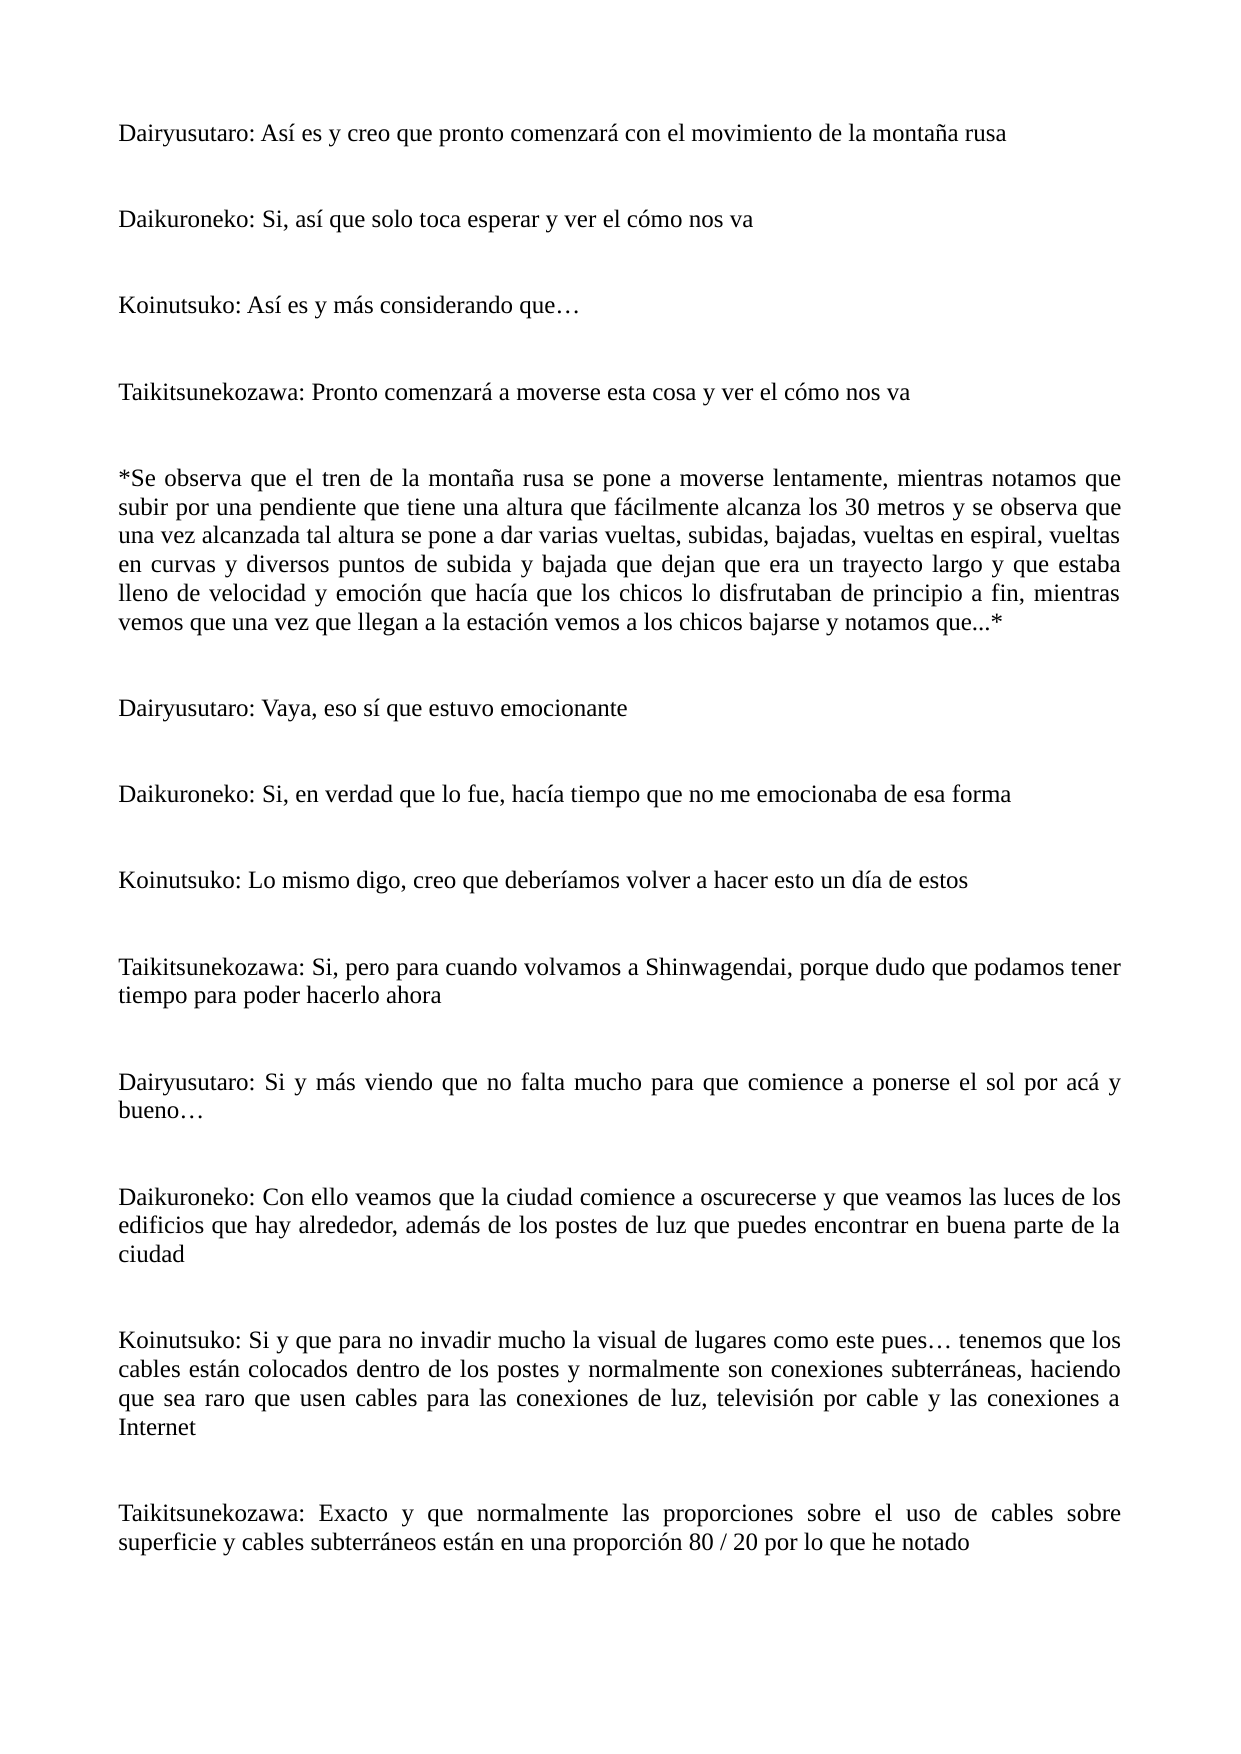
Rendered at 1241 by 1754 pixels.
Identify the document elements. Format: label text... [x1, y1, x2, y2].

text Koinutsuko: Si y que para no invadir mucho la visual de lugares como este pues… tenemos que los cables están colocados dentro de los postes y normalmente son conexiones subterráneas, haciendo que sea raro que usen cables para las conexiones de luz, televisión por cable y las conexiones a Internet [118, 1326, 1122, 1441]
text Taikitsunekozawa: Exacto y que normalmente las proporciones sobre el uso de cables sobre superficie y cables subterráneos están en una proporción 80 / 20 por lo que he notado [118, 1498, 1122, 1556]
text Dairyusutaro: Así es y creo que pronto comenzará con el movimiento de la montaña rusa [118, 118, 1122, 147]
text Daikuroneko: Si, así que solo toca esperar y ver el cómo nos va [118, 204, 1122, 233]
text Dairyusutaro: Si y más viendo que no falta mucho para que comience a ponerse el sol por acá y bueno… [118, 1067, 1122, 1124]
text Taikitsunekozawa: Si, pero para cuando volvamos a Shinwagendai, porque dudo que podamos tener tiempo para poder hacerlo ahora [118, 952, 1122, 1009]
text Daikuroneko: Con ello veamos que la ciudad comience a oscurecerse y que veamos las luces de los edificios que hay alrededor, además de los postes de luz que puedes encontrar en buena parte de la ciudad [118, 1182, 1122, 1268]
text Taikitsunekozawa: Pronto comenzará a moverse esta cosa y ver el cómo nos va [118, 377, 1122, 406]
text Koinutsuko: Así es y más considerando que… [118, 291, 1122, 319]
text Daikuroneko: Si, en verdad que lo fue, hacía tiempo que no me emocionaba de esa forma [118, 779, 1122, 808]
text Dairyusutaro: Vaya, eso sí que estuvo emocionante [118, 693, 1122, 722]
text *Se observa que el tren de la montaña rusa se pone a moverse lentamente, mientras notamos que subir por una pendiente que tiene una altura que fácilmente alcanza los 30 metros y se observa que una vez alcanzada tal altura se pone a dar varias vueltas, subidas, bajadas, vueltas en espiral, vueltas en curvas y diversos puntos de subida y bajada que dejan que era un trayecto largo y que estaba lleno de velocidad y emoción que hacía que los chicos lo disfrutaban de principio a fin, mientras vemos que una vez que llegan a la estación vemos a los chicos bajarse y notamos que...* [118, 463, 1122, 636]
text Koinutsuko: Lo mismo digo, creo que deberíamos volver a hacer esto un día de estos [118, 866, 1122, 894]
